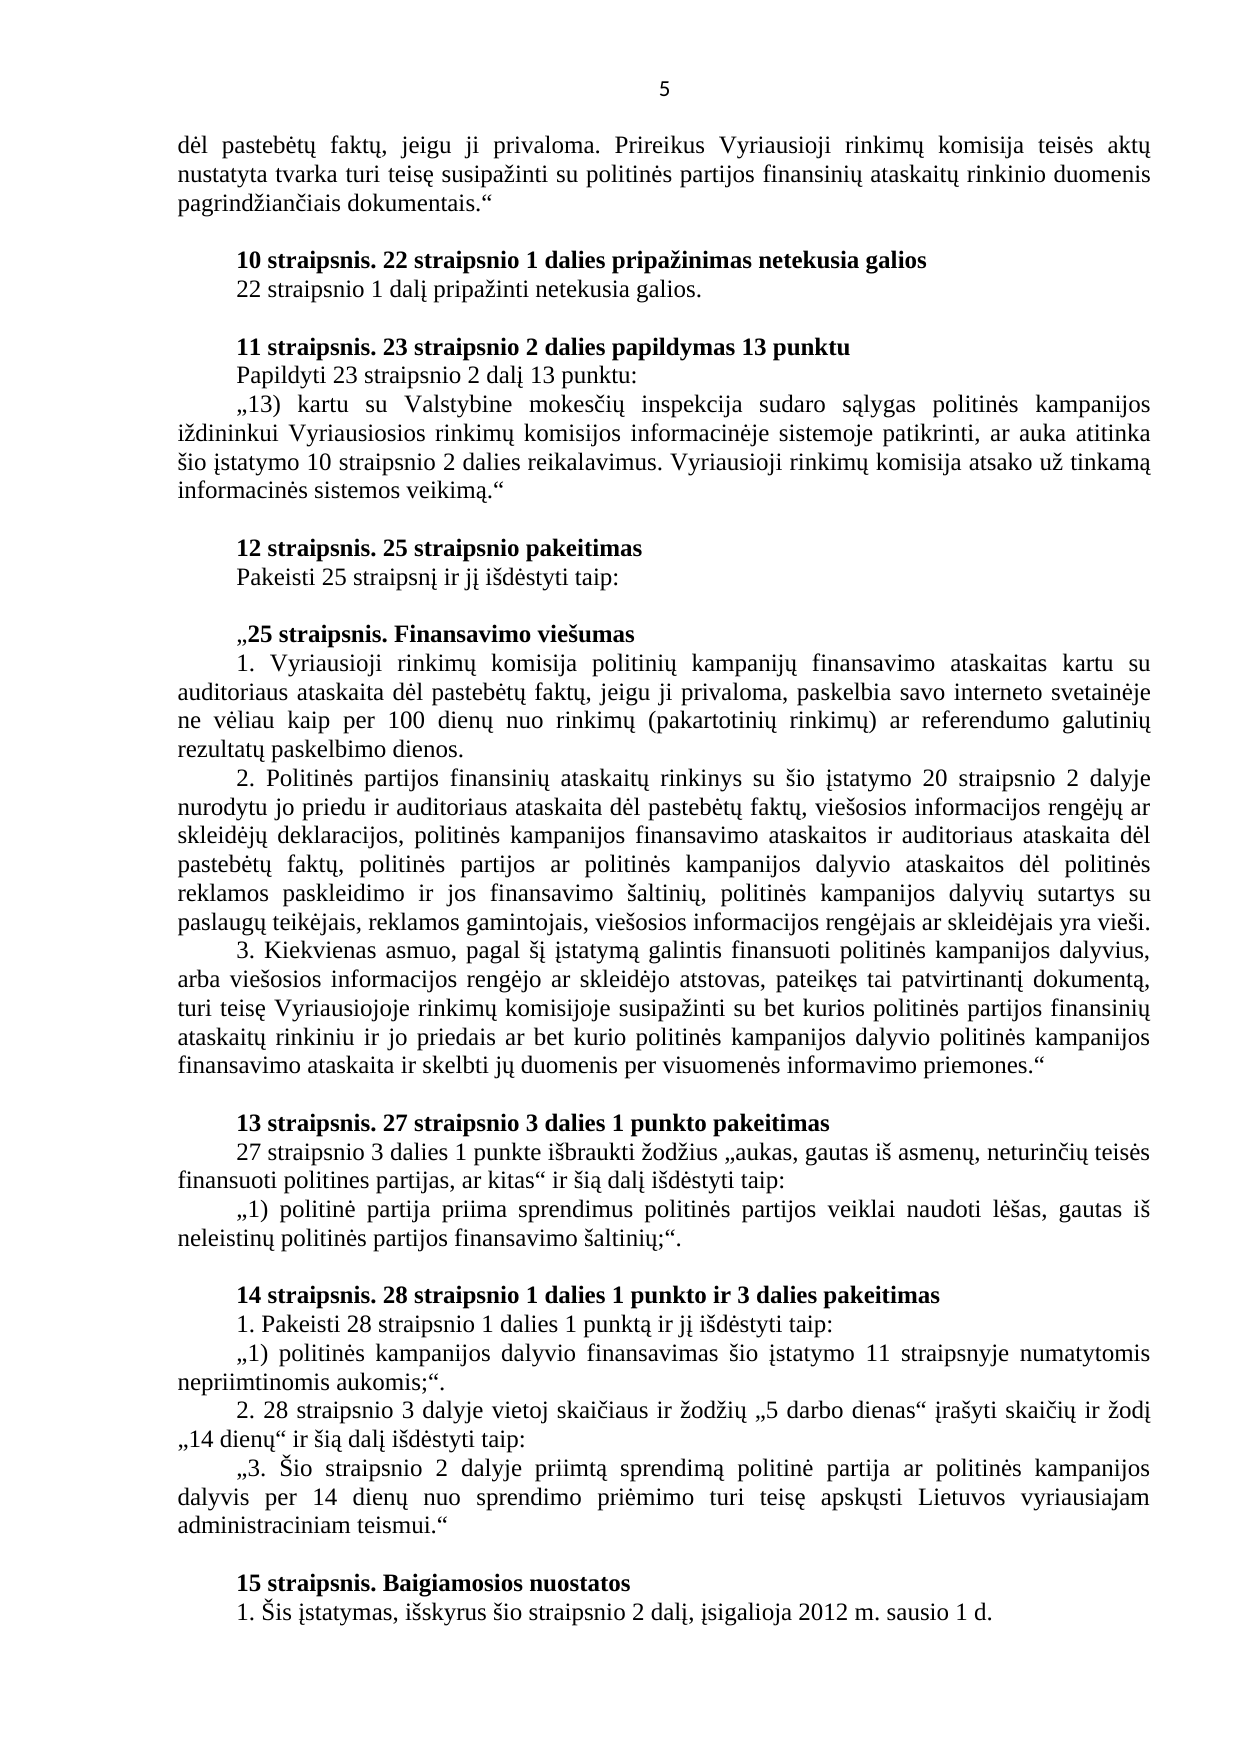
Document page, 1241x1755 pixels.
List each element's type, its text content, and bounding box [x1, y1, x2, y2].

text 27 straipsnio 3 dalies 1 punkte išbraukti žodžius „aukas, gautas iš asmenų, neturinčių teisės finansuoti politines partijas, ar kitas“ ir šią dalį išdėstyti taip: [177, 1137, 1152, 1194]
text 10 straipsnis. 22 straipsnio 1 dalies pripažinimas netekusia galios [177, 246, 1152, 274]
text 1. Šis įstatymas, išskyrus šio straipsnio 2 dalį, įsigalioja 2012 m. sausio 1 d. [177, 1597, 1152, 1626]
text 2. 28 straipsnio 3 dalyje vietoj skaičiaus ir žodžių „5 darbo dienas“ įrašyti skaičių ir žodį „14 dienų“ ir šią dalį išdėstyti taip: [177, 1396, 1152, 1453]
text „13) kartu su Valstybine mokesčių inspekcija sudaro sąlygas politinės kampanijos iždininkui Vyriausiosios rinkimų komisijos informacinėje sistemoje patikrinti, ar auka atitinka šio įstatymo 10 straipsnio 2 dalies reikalavimus. Vyriausioji rinkimų komisija atsako už tinkamą informacinės sistemos veikimą.“ [177, 389, 1152, 504]
text 11 straipsnis. 23 straipsnio 2 dalies papildymas 13 punktu [177, 332, 1152, 361]
text „3. Šio straipsnio 2 dalyje priimtą sprendimą politinė partija ar politinės kampanijos dalyvis per 14 dienų nuo sprendimo priėmimo turi teisę apskųsti Lietuvos vyriausiajam administraciniam teismui.“ [177, 1453, 1152, 1539]
text Pakeisti 25 straipsnį ir jį išdėstyti taip: [177, 562, 1152, 591]
text 13 straipsnis. 27 straipsnio 3 dalies 1 punkto pakeitimas [177, 1108, 1152, 1137]
text „25 straipsnis. Finansavimo viešumas [177, 619, 1152, 648]
text 14 straipsnis. 28 straipsnio 1 dalies 1 punkto ir 3 dalies pakeitimas [177, 1281, 1152, 1309]
text 1. Pakeisti 28 straipsnio 1 dalies 1 punktą ir jį išdėstyti taip: [177, 1309, 1152, 1338]
text 2. Politinės partijos finansinių ataskaitų rinkinys su šio įstatymo 20 straipsnio 2 dalyje nurodytu jo priedu ir auditoriaus ataskaita dėl pastebėtų faktų, viešosios informacijos rengėjų ar skleidėjų deklaracijos, politinės kampanijos finansavimo ataskaitos ir auditoriaus ataskaita dėl pastebėtų faktų, politinės partijos ar politinės kampanijos dalyvio ataskaitos dėl politinės reklamos paskleidimo ir jos finansavimo šaltinių, politinės kampanijos dalyvių sutartys su paslaugų teikėjais, reklamos gamintojais, viešosios informacijos rengėjais ar skleidėjais yra vieši. [177, 763, 1152, 936]
text dėl pastebėtų faktų, jeigu ji privaloma. Prireikus Vyriausioji rinkimų komisija teisės aktų nustatyta tvarka turi teisę susipažinti su politinės partijos finansinių ataskaitų rinkinio duomenis pagrindžiančiais dokumentais.“ [177, 131, 1152, 217]
text Papildyti 23 straipsnio 2 dalį 13 punktu: [177, 361, 1152, 389]
text 15 straipsnis. Baigiamosios nuostatos [177, 1568, 1152, 1597]
text 3. Kiekvienas asmuo, pagal šį įstatymą galintis finansuoti politinės kampanijos dalyvius, arba viešosios informacijos rengėjo ar skleidėjo atstovas, pateikęs tai patvirtinantį dokumentą, turi teisę Vyriausiojoje rinkimų komisijoje susipažinti su bet kurios politinės partijos finansinių ataskaitų rinkiniu ir jo priedais ar bet kurio politinės kampanijos dalyvio politinės kampanijos finansavimo ataskaita ir skelbti jų duomenis per visuomenės informavimo priemones.“ [177, 936, 1152, 1079]
text „1) politinė partija priima sprendimus politinės partijos veiklai naudoti lėšas, gautas iš neleistinų politinės partijos finansavimo šaltinių;“. [177, 1194, 1152, 1252]
text 12 straipsnis. 25 straipsnio pakeitimas [177, 533, 1152, 562]
text 22 straipsnio 1 dalį pripažinti netekusia galios. [177, 274, 1152, 303]
text 1. Vyriausioji rinkimų komisija politinių kampanijų finansavimo ataskaitas kartu su auditoriaus ataskaita dėl pastebėtų faktų, jeigu ji privaloma, paskelbia savo interneto svetainėje ne vėliau kaip per 100 dienų nuo rinkimų (pakartotinių rinkimų) ar referendumo galutinių rezultatų paskelbimo dienos. [177, 648, 1152, 763]
text „1) politinės kampanijos dalyvio finansavimas šio įstatymo 11 straipsnyje numatytomis nepriimtinomis aukomis;“. [177, 1338, 1152, 1396]
